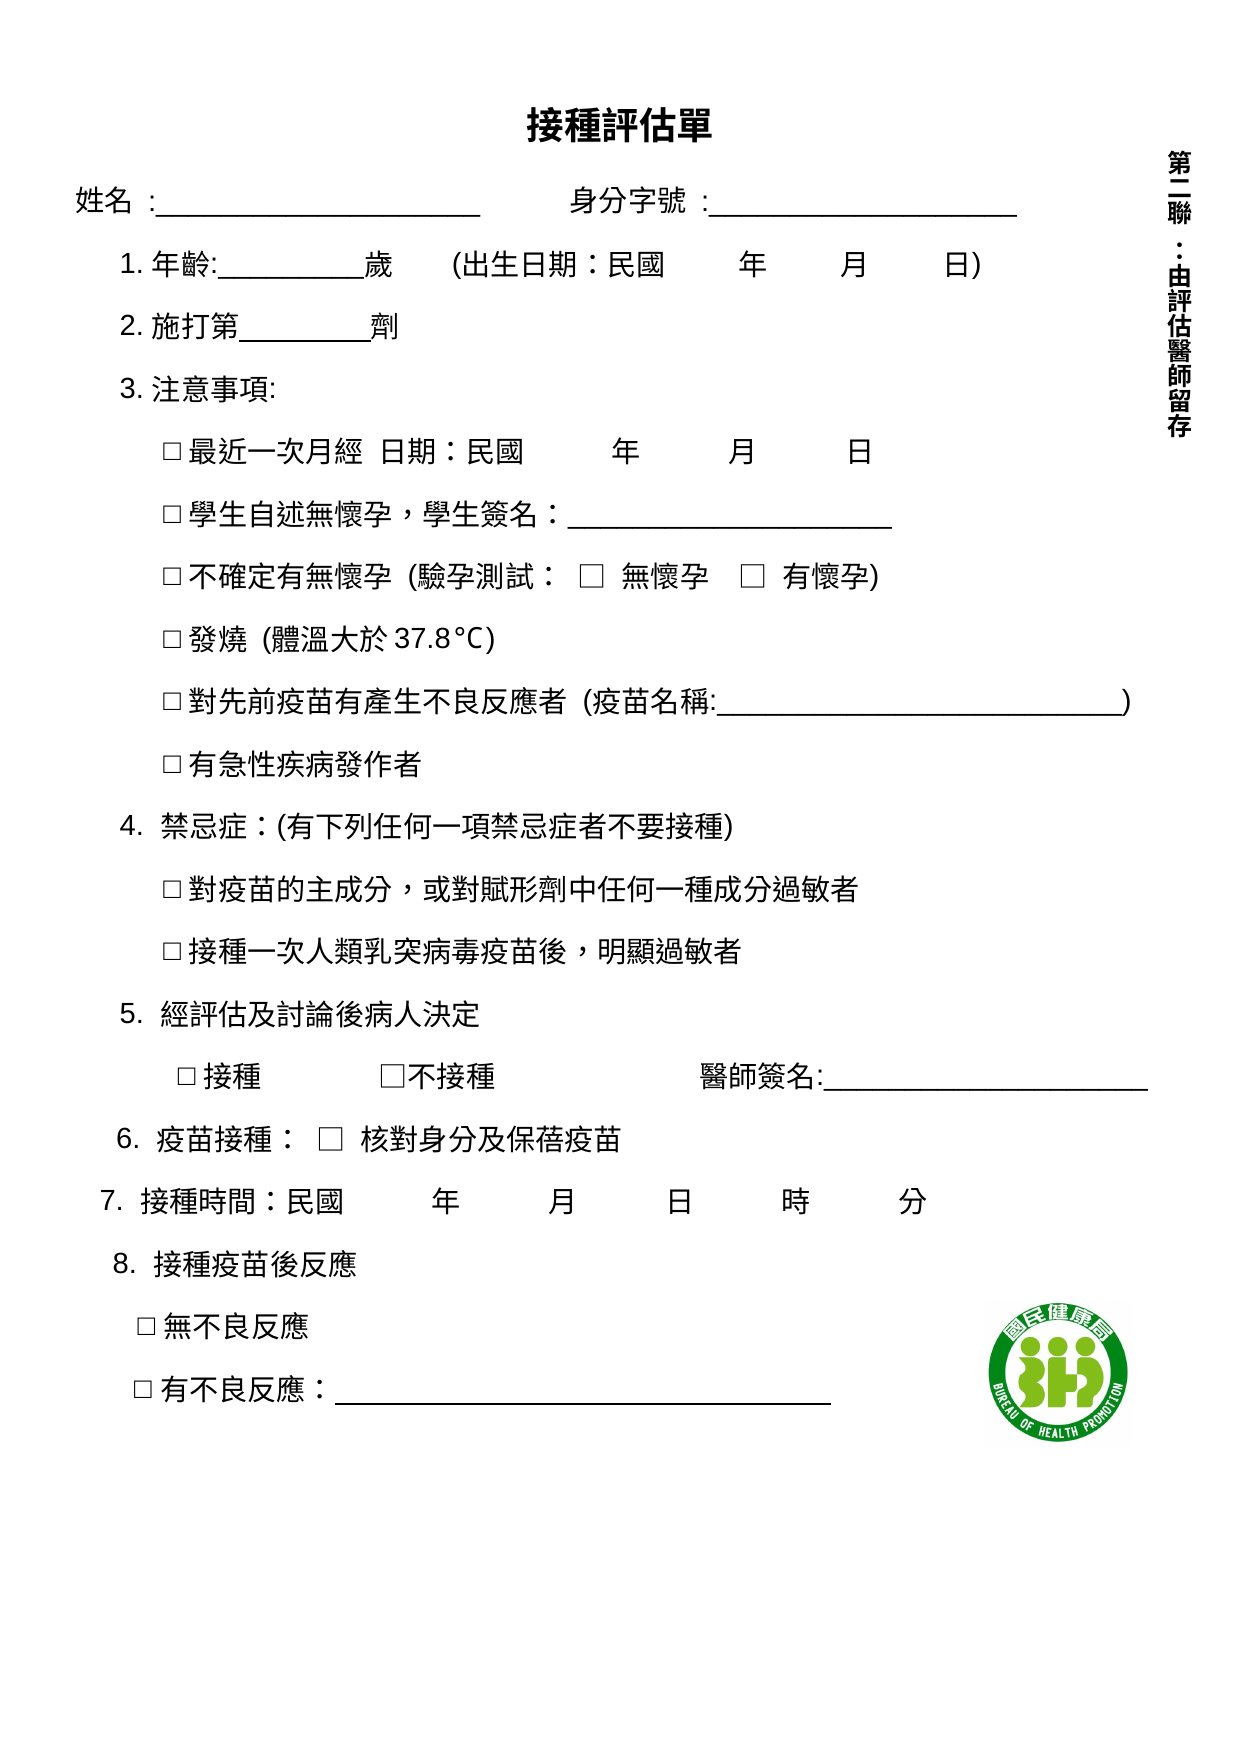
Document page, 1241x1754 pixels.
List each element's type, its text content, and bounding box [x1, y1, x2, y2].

text □ 接種 □不接種 醫師簽名:____________________ [119, 1033, 1240, 1096]
text □ 對疫苗的主成分，或對賦形劑中任何一種成分過敏者 [119, 846, 1240, 908]
text 2. 施打第 劑 [119, 283, 1135, 346]
text □ 最近一次月經 日期：民國 年 月 日 [119, 408, 1135, 471]
text 7. 接種時間：民國 年 月 日 時 分 [75, 1158, 1165, 1221]
text 第二聯 ：由評估醫師留存 [1162, 150, 1198, 517]
text 5. 經評估及討論後病人決定 [119, 971, 1240, 1033]
text 1. 年齡:_________歲 (出生日期：民國 年 月 日) [119, 221, 1135, 283]
text 姓名 :____________________ 身分字號 :___________________ [75, 177, 1135, 219]
text □ 接種一次人類乳突病毒疫苗後，明顯過敏者 [119, 908, 1240, 971]
text □ 發燒 (體溫大於37.8℃) [119, 596, 1165, 658]
text □ 無不良反應 [137, 1283, 1165, 1613]
text [1156, 1346, 1165, 1408]
text □ 有不良反應： [134, 1346, 968, 1408]
text 4. 禁忌症：(有下列任何一項禁忌症者不要接種) [119, 783, 1165, 846]
text 6. 疫苗接種： □ 核對身分及保蓓疫苗 [116, 1096, 1240, 1158]
text □ 有急性疾病發作者 [119, 721, 1165, 783]
text 接種評估單 [75, 96, 1206, 532]
text □ 不確定有無懷孕 (驗孕測試： □ 無懷孕 □ 有懷孕) [119, 533, 1165, 596]
text □ 學生自述無懷孕，學生簽名：____________________ [119, 471, 1165, 533]
text 3. 注意事項: [119, 346, 1135, 408]
text □ 對先前疫苗有產生不良反應者 (疫苗名稱:_________________________) [119, 658, 1165, 721]
text 8. 接種疫苗後反應 [112, 1221, 1165, 1283]
